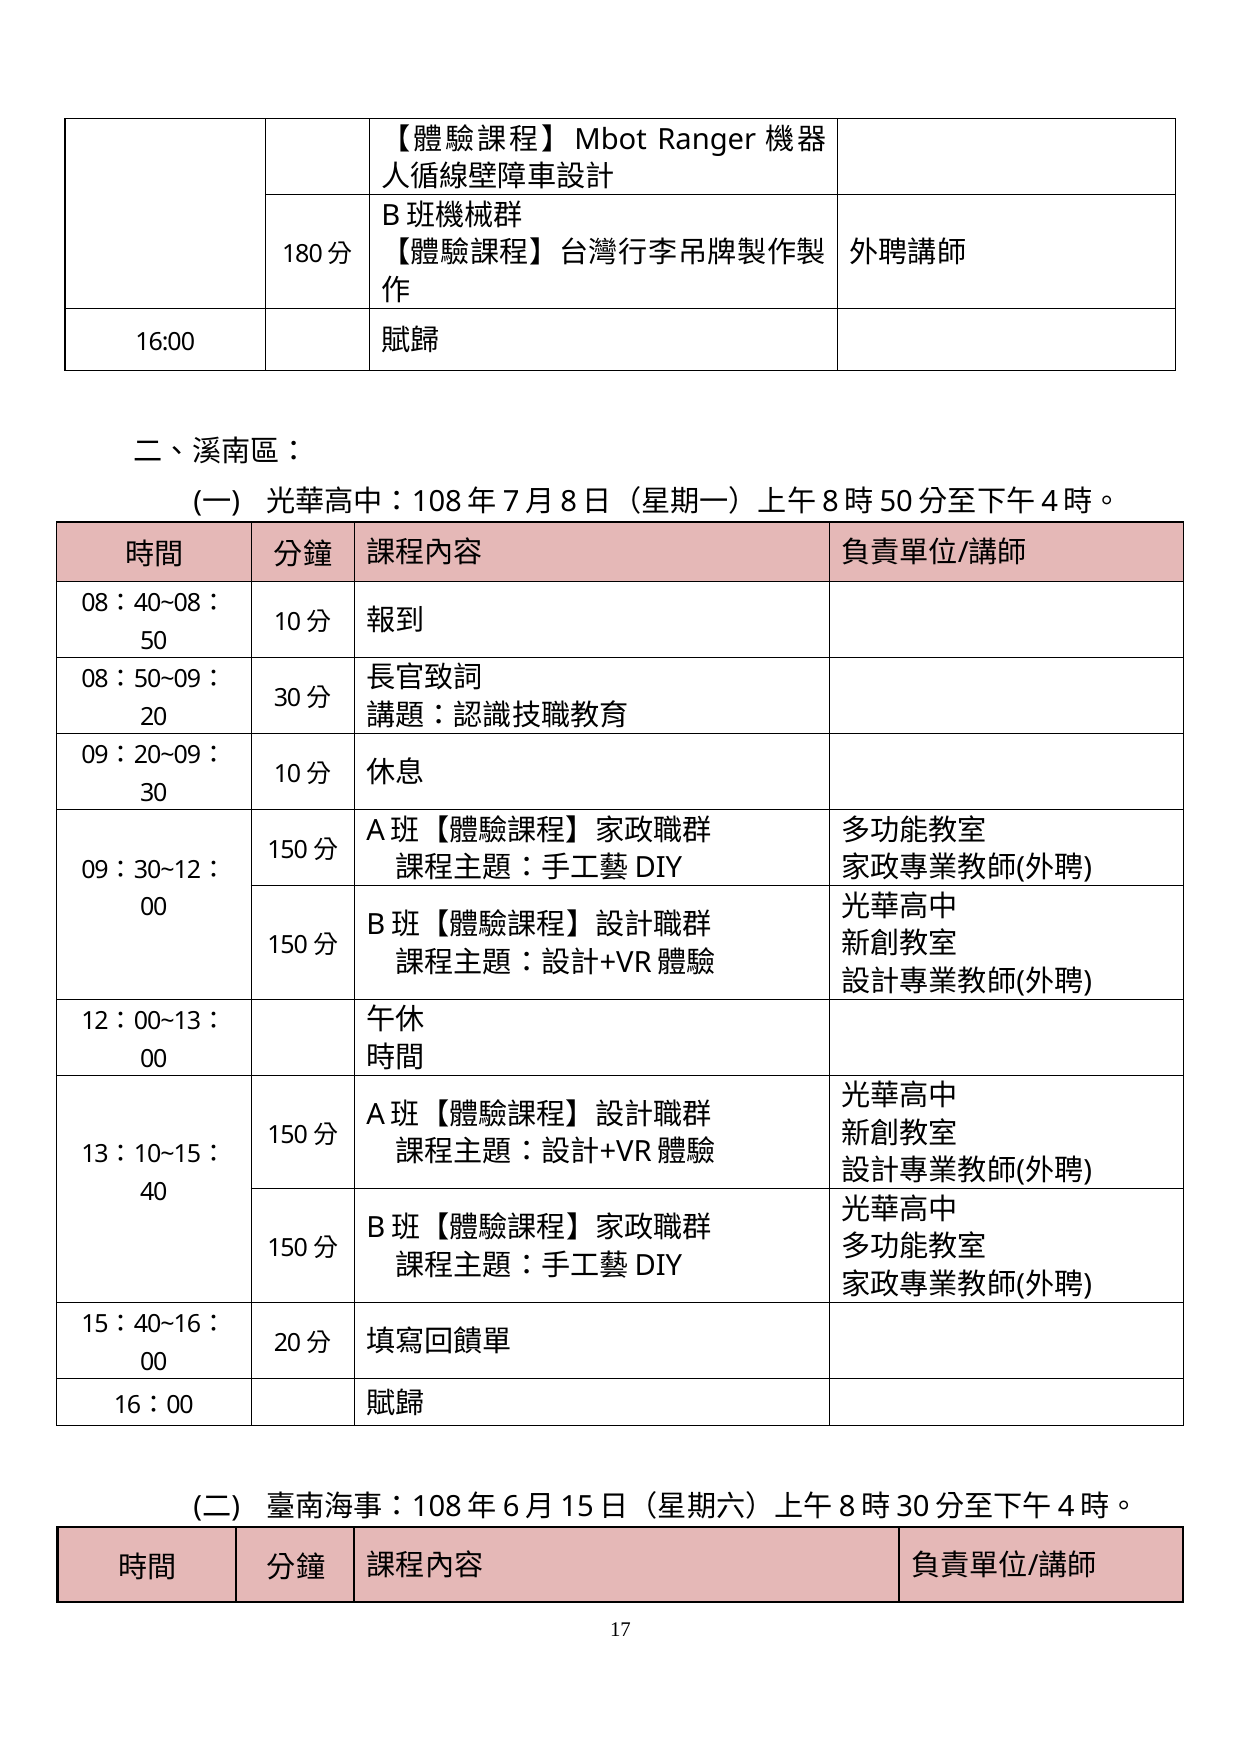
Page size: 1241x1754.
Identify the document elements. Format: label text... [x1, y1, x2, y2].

table_cell 08：40~08：50 [57, 582, 251, 657]
table_cell 150分 [252, 1189, 354, 1302]
table_cell 光華高中 新創教室 設計專業教師(外聘) [830, 1076, 1183, 1188]
table_header 時間 [57, 523, 251, 581]
table_cell [830, 1000, 1183, 1074]
table_cell 150分 [252, 810, 354, 885]
table_cell [266, 309, 369, 370]
table_cell 09：20~09：30 [57, 734, 251, 809]
table_cell 16：00 [57, 1379, 251, 1425]
table_cell [252, 1379, 354, 1425]
table_cell 10分 [252, 734, 354, 809]
table_cell 150分 [252, 886, 354, 998]
table_cell 賦歸 [355, 1379, 829, 1425]
table_cell A班【體驗課程】設計職群 課程主題：設計+VR體驗 [355, 1076, 829, 1188]
table_cell B班機械群 【體驗課程】台灣行李吊牌製作製作 [370, 195, 837, 308]
table_header 課程內容 [355, 523, 829, 581]
list 臺南海事：108年6月15日（星期六）上午8時30分至下午4時。 [193, 1476, 1122, 1526]
list 溪南區： [133, 421, 1122, 471]
table_cell 賦歸 [370, 309, 837, 370]
table_header 時間 [59, 1528, 235, 1601]
table_cell 光華高中 多功能教室 家政專業教師(外聘) [830, 1189, 1183, 1302]
list 光華高中：108年7月8日（星期一）上午8時50分至下午4時。 [193, 471, 1122, 521]
table_cell [252, 1000, 354, 1074]
table_cell 報到 [355, 582, 829, 657]
table_header 分鐘 [252, 523, 354, 581]
table_cell 【體驗課程】Mbot Ranger機器人循線壁障車設計 [370, 119, 837, 194]
table_cell 12：00~13：00 [57, 1000, 251, 1074]
table_cell A班【體驗課程】家政職群 課程主題：手工藝DIY [355, 810, 829, 885]
table_cell 午休 時間 [355, 1000, 829, 1074]
table_header 課程內容 [355, 1528, 898, 1601]
table_cell [838, 119, 1175, 194]
table_cell 光華高中 新創教室 設計專業教師(外聘) [830, 886, 1183, 998]
table_cell 180分 [266, 195, 369, 308]
table_cell [830, 1379, 1183, 1425]
table_cell 16:00 [66, 309, 265, 370]
table_cell [66, 119, 265, 308]
table_header 負責單位/講師 [900, 1528, 1182, 1601]
table_cell [830, 734, 1183, 809]
table_cell [838, 309, 1175, 370]
table_cell B班【體驗課程】家政職群 課程主題：手工藝DIY [355, 1189, 829, 1302]
table_cell 30分 [252, 658, 354, 733]
table_cell [830, 658, 1183, 733]
table_cell 150分 [252, 1076, 354, 1188]
table_cell 長官致詞 講題：認識技職教育 [355, 658, 829, 733]
table_cell 08：50~09：20 [57, 658, 251, 733]
table_cell 休息 [355, 734, 829, 809]
table_cell 13：10~15：40 [57, 1076, 251, 1302]
table_cell 20分 [252, 1303, 354, 1378]
table_cell [830, 1303, 1183, 1378]
table_cell 15：40~16：00 [57, 1303, 251, 1378]
table_cell 多功能教室 家政專業教師(外聘) [830, 810, 1183, 885]
table_cell [266, 119, 369, 194]
table_cell [830, 582, 1183, 657]
table_cell B班【體驗課程】設計職群 課程主題：設計+VR體驗 [355, 886, 829, 998]
table_cell 填寫回饋單 [355, 1303, 829, 1378]
table_header 負責單位/講師 [830, 523, 1183, 581]
table_cell 10分 [252, 582, 354, 657]
table_cell 外聘講師 [838, 195, 1175, 308]
table_header 分鐘 [237, 1528, 353, 1601]
table_cell 09：30~12：00 [57, 810, 251, 998]
